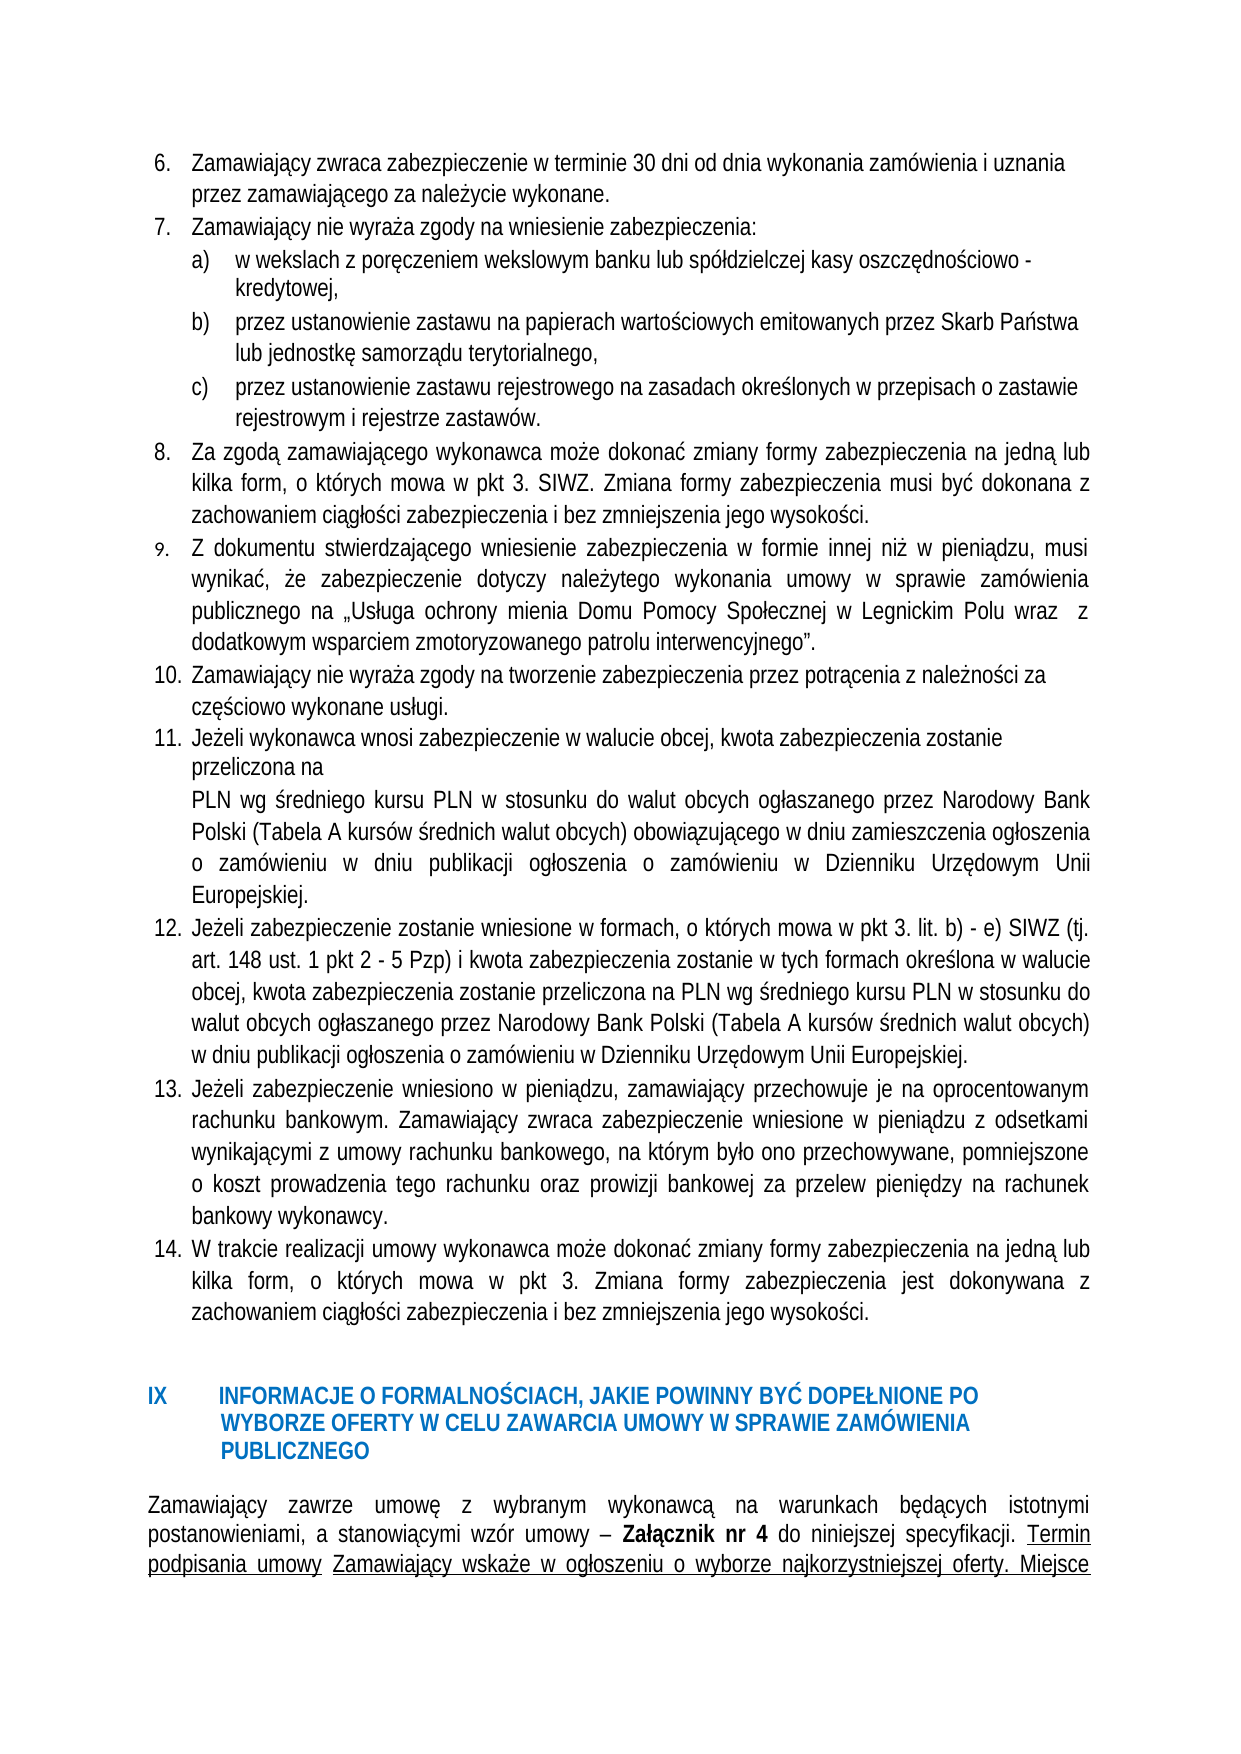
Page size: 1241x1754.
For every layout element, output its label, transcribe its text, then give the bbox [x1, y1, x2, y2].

list przez ustanowienie zastawu rejestrowego na zasadach określonych w przepisach o zastawie rejestrowym i rejestrze zastawów. [191, 372, 1091, 432]
text IX INFORMACJE O FORMALNOŚCIACH, JAKIE POWINNY BYĆ DOPEŁNIONE PO WYBORZE OFERTY W CELU ZAWARCIA UMOWY W SPRAWIE ZAMÓWIENIA PUBLICZNEGO [148, 1382, 1088, 1464]
list W trakcie realizacji umowy wykonawca może dokonać zmiany formy zabezpieczenia na jedną lub kilka form, o których mowa w pkt 3. Zmiana formy zabezpieczenia jest dokonywana z zachowaniem ciągłości zabezpieczenia i bez zmniejszenia jego wysokości. [154, 1234, 1093, 1326]
list Za zgodą zamawiającego wykonawca może dokonać zmiany formy zabezpieczenia na jedną lub kilka form, o których mowa w pkt 3. SIWZ. Zmiana formy zabezpieczenia musi być dokonana z zachowaniem ciągłości zabezpieczenia i bez zmniejszenia jego wysokości. [154, 437, 1093, 528]
list Jeżeli zabezpieczenie zostanie wniesione w formach, o których mowa w pkt 3. lit. b) - e) SIWZ (tj. art. 148 ust. 1 pkt 2 - 5 Pzp) i kwota zabezpieczenia zostanie w tych formach określona w walucie obcej, kwota zabezpieczenia zostanie przeliczona na PLN wg średniego kursu PLN w stosunku do walut obcych ogłaszanego przez Narodowy Bank Polski (Tabela A kursów średnich walut obcych) w dniu publikacji ogłoszenia o zamówieniu w Dzienniku Urzędowym Unii Europejskiej. [154, 913, 1093, 1069]
text PLN wg średniego kursu PLN w stosunku do walut obcych ogłaszanego przez Narodowy Bank Polski (Tabela A kursów średnich walut obcych) obowiązującego w dniu zamieszczenia ogłoszenia o zamówieniu w dniu publikacji ogłoszenia o zamówieniu w Dzienniku Urzędowym Unii Europejskiej. [191, 785, 1093, 908]
list przez ustanowienie zastawu na papierach wartościowych emitowanych przez Skarb Państwa lub jednostkę samorządu terytorialnego, [191, 307, 1091, 367]
list Z dokumentu stwierdzającego wniesienie zabezpieczenia w formie innej niż w pieniądzu, musi wynikać, że zabezpieczenie dotyczy należytego wykonania umowy w sprawie zamówienia publicznego na „Usługa ochrony mienia Domu Pomocy Społecznej w Legnickim Polu wraz z dodatkowym wsparciem zmotoryzowanego patrolu interwencyjnego”. [154, 533, 1091, 656]
list Jeżeli wykonawca wnosi zabezpieczenie w walucie obcej, kwota zabezpieczenia zostanie przeliczona na [154, 723, 1093, 780]
list Zamawiający nie wyraża zgody na tworzenie zabezpieczenia przez potrącenia z należności za częściowo wykonane usługi. [154, 660, 1091, 720]
text Zamawiający zawrze umowę z wybranym wykonawcą na warunkach będących istotnymi postanowieniami, a stanowiącymi wzór umowy – Załącznik nr 4 do niniejszej specyfikacji. Termin podpisania umowy Zamawiający wskaże w ogłoszeniu o wyborze najkorzystniejszej oferty. Miejsce [148, 1489, 1091, 1577]
list Zamawiający zwraca zabezpieczenie w terminie 30 dni od dnia wykonania zamówienia i uznania przez zamawiającego za należycie wykonane. [154, 148, 1091, 208]
list Zamawiający nie wyraża zgody na wniesienie zabezpieczenia: [154, 212, 1093, 240]
list Jeżeli zabezpieczenie wniesiono w pieniądzu, zamawiający przechowuje je na oprocentowanym rachunku bankowym. Zamawiający zwraca zabezpieczenie wniesione w pieniądzu z odsetkami wynikającymi z umowy rachunku bankowego, na którym było ono przechowywane, pomniejszone o koszt prowadzenia tego rachunku oraz prowizji bankowej za przelew pieniędzy na rachunek bankowy wykonawcy. [154, 1074, 1091, 1229]
list w wekslach z poręczeniem wekslowym banku lub spółdzielczej kasy oszczędnościowo - kredytowej, [191, 245, 1093, 302]
